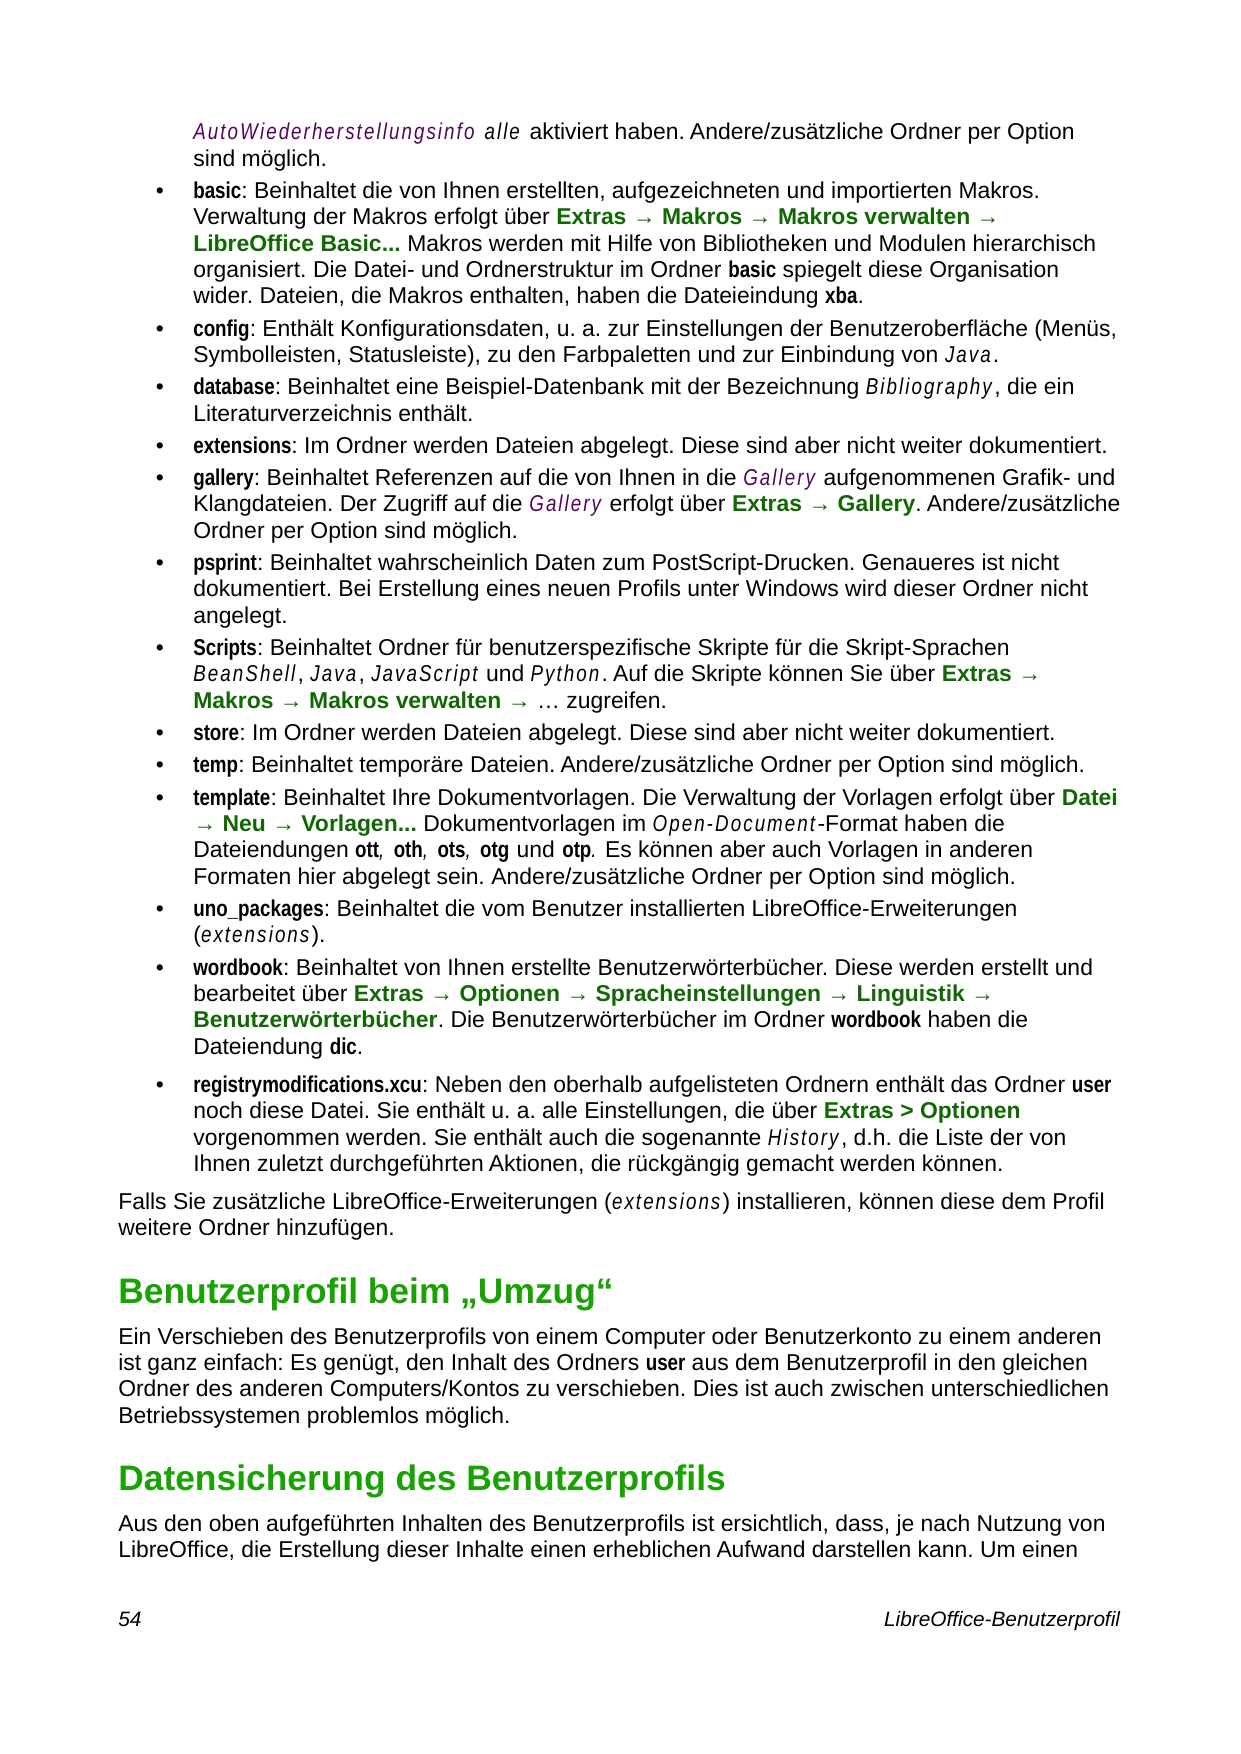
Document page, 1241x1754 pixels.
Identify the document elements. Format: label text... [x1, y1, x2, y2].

list registrymodifications.xcu: Neben den oberhalb aufgelisteten Ordnern enthält das Ordner user noch diese Datei. Sie enthält u. a. alle Einstellungen, die über Extras > Optionen vorgenommen werden. Sie enthält auch die sogenannte History, d.h. die Liste der von Ihnen zuletzt durchgeführten Aktionen, die rückgängig gemacht werden können. [156, 1071, 1122, 1176]
text Ein Verschieben des Benutzerprofils von einem Computer oder Benutzerkonto zu einem anderen ist ganz einfach: Es genügt, den Inhalt des Ordners user aus dem Benutzerprofil in den gleichen Ordner des anderen Computers/Kontos zu verschieben. Dies ist auch zwischen unterschiedlichen Betriebssystemen problemlos möglich. [118, 1323, 1122, 1428]
list template: Beinhaltet Ihre Dokumentvorlagen. Die Verwaltung der Vorlagen erfolgt über Datei → Neu → Vorlagen... Dokumentvorlagen im Open-Document-Format haben die Dateiendungen ott, oth, ots, otg und otp. Es können aber auch Vorlagen in anderen Formaten hier abgelegt sein. Andere/zusätzliche Ordner per Option sind möglich. [156, 784, 1122, 889]
list gallery: Beinhaltet Referenzen auf die von Ihnen in die Gallery aufgenommenen Grafik- und Klangdateien. Der Zugriff auf die Gallery erfolgt über Extras → Gallery. Andere/zusätzliche Ordner per Option sind möglich. [156, 464, 1122, 543]
list database: Beinhaltet eine Beispiel-Datenbank mit der Bezeichnung Bibliography, die ein Literaturverzeichnis enthält. [156, 373, 1122, 426]
text Falls Sie zusätzliche LibreOffice-Erweiterungen (extensions) installieren, können diese dem Profil weitere Ordner hinzufügen. [118, 1188, 1122, 1241]
text Aus den oben aufgeführten Inhalten des Benutzerprofils ist ersichtlich, dass, je nach Nutzung von LibreOffice, die Erstellung dieser Inhalte einen erheblichen Aufwand darstellen kann. Um einen [118, 1510, 1122, 1563]
list psprint: Beinhaltet wahrscheinlich Daten zum PostScript-Drucken. Genaueres ist nicht dokumentiert. Bei Erstellung eines neuen Profils unter Windows wird dieser Ordner nicht angelegt. [156, 549, 1122, 628]
subtitle Benutzerprofil beim „Umzug“ [118, 1270, 1122, 1311]
list Scripts: Beinhaltet Ordner für benutzerspezifische Skripte für die Skript-Sprachen BeanShell, Java, JavaScript und Python. Auf die Skripte können Sie über Extras → Makros → Makros verwalten → … zugreifen. [156, 634, 1122, 713]
list config: Enthält Konfigurationsdaten, u. a. zur Einstellungen der Benutzeroberfläche (Menüs, Symbolleisten, Statusleiste), zu den Farbpaletten und zur Einbindung von Java. [156, 314, 1122, 367]
list AutoWiederherstellungsinfo alle aktiviert haben. Andere/zusätzliche Ordner per Option sind möglich. [156, 118, 1122, 171]
list wordbook: Beinhaltet von Ihnen erstellte Benutzerwörterbücher. Diese werden erstellt und bearbeitet über Extras → Optionen → Spracheinstellungen → Linguistik → Benutzerwörterbücher. Die Benutzerwörterbücher im Ordner wordbook haben die Dateiendung dic. [156, 954, 1122, 1059]
list store: Im Ordner werden Dateien abgelegt. Diese sind aber nicht weiter dokumentiert. [156, 719, 1122, 745]
subtitle Datensicherung des Benutzerprofils [118, 1458, 1122, 1498]
list basic: Beinhaltet die von Ihnen erstellten, aufgezeichneten und importierten Makros. Verwaltung der Makros erfolgt über Extras → Makros → Makros verwalten → LibreOffice Basic... Makros werden mit Hilfe von Bibliotheken und Modulen hierarchisch organisiert. Die Datei- und Ordnerstruktur im Ordner basic spiegelt diese Organisation wider. Dateien, die Makros enthalten, haben die Dateieindung xba. [156, 177, 1122, 308]
list temp: Beinhaltet temporäre Dateien. Andere/zusätzliche Ordner per Option sind möglich. [156, 751, 1122, 778]
list uno_packages: Beinhaltet die vom Benutzer installierten LibreOffice-Erweiterungen (extensions). [156, 895, 1122, 948]
list extensions: Im Ordner werden Dateien abgelegt. Diese sind aber nicht weiter dokumentiert. [156, 432, 1122, 458]
